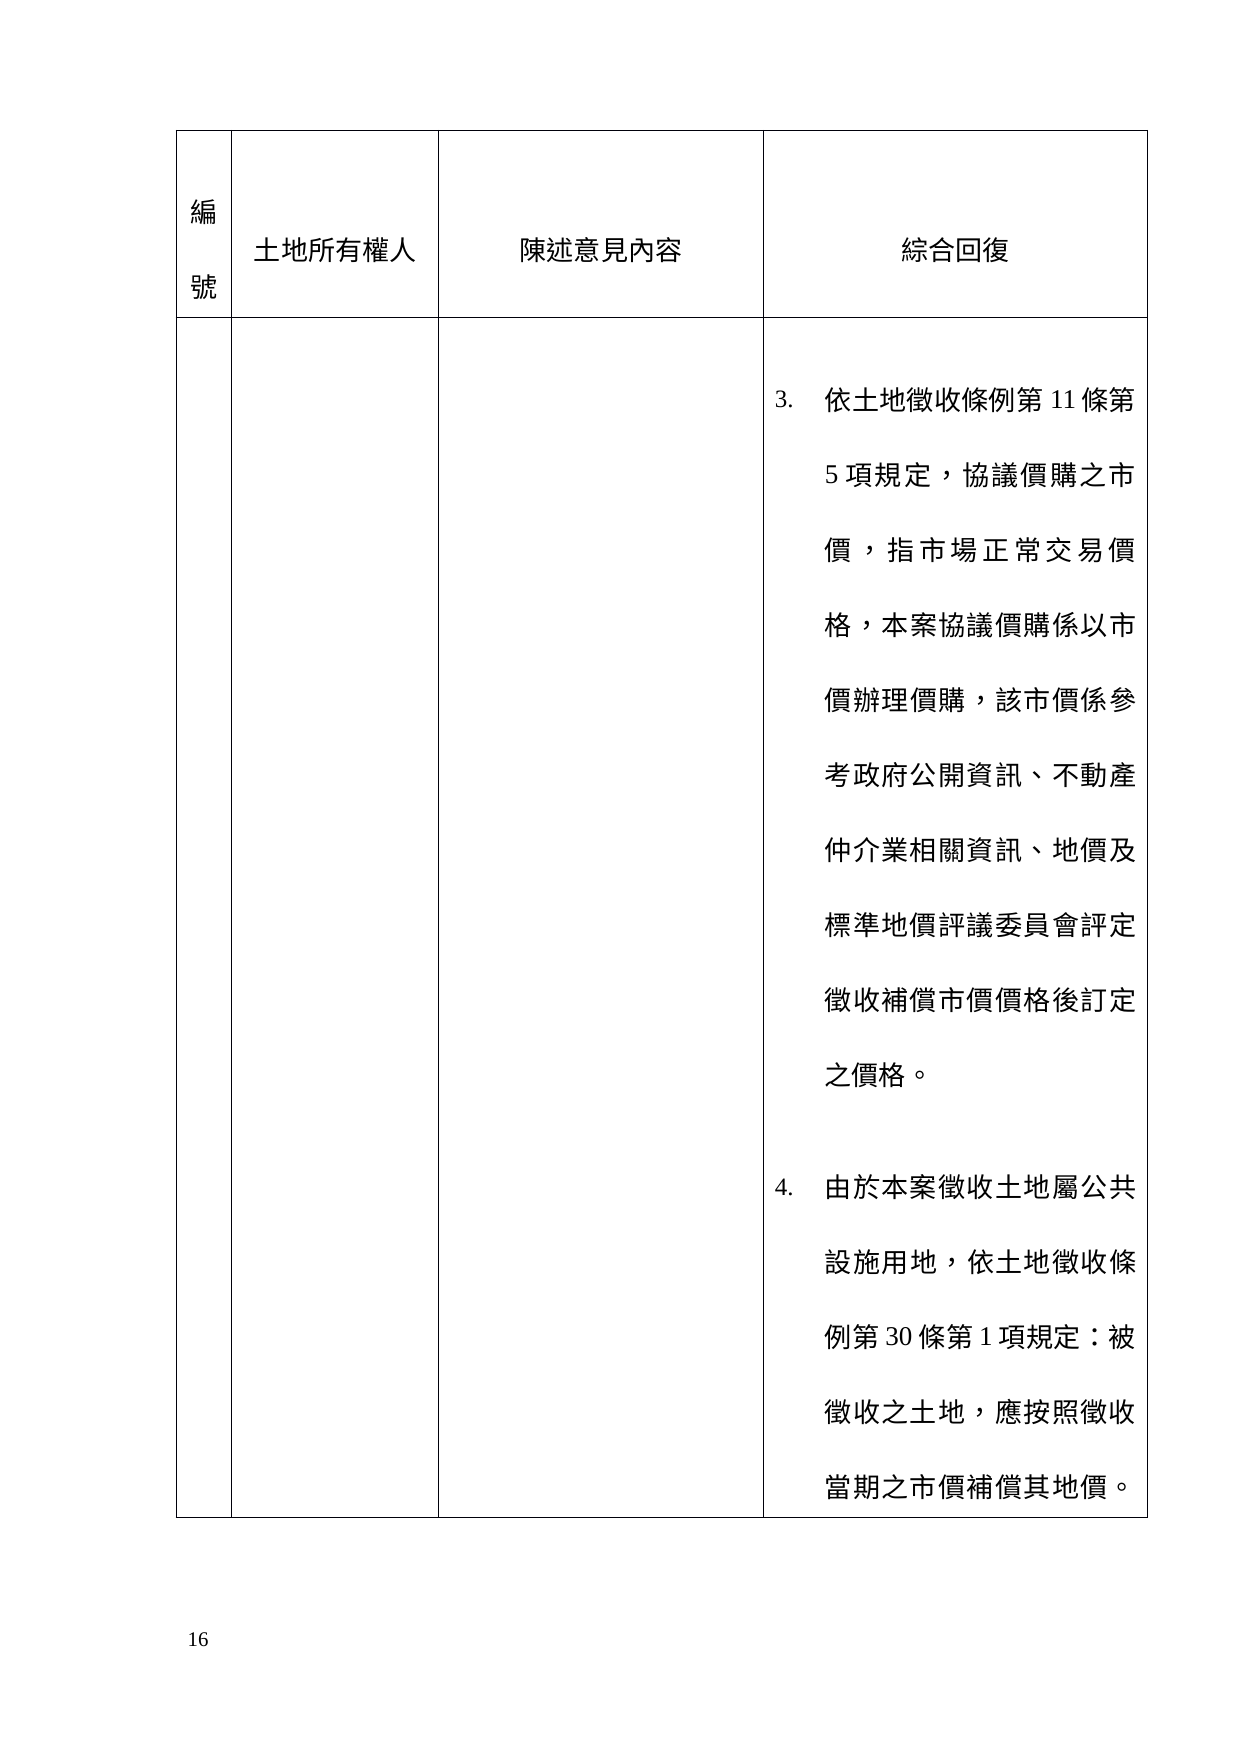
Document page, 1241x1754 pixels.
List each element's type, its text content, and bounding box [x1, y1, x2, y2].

table_cell [232, 318, 438, 1517]
table_cell [177, 318, 231, 1517]
table_cell 因機場捷運A7站開發區位處林口特定區計畫且屬山坡地範圍，故內政部辦理水土保持計畫報請行政院農委會同意山坡地解編時，農委會要求應一併辦理坑溝治理工程，避免上游開發導致下游地區發生災害。 本案坑溝整治計畫之用地，原計畫由土地所有權人出具土地無償提供使用同意書方式辦理，惟內政部營建署於龜山區公所召開說明會，請本案用地所有權人提供用地同意書時，會上有多數土地所有權人表示不同意無償提供，希望政府能採徵收方式給予補償；經內政部考量後同意改採徵收方式來取得本案工程所需用地，故辦理都市計畫變更為公共設施保留地(水溝用地)，再依法來徵收，以保護土地所有權人權益。 依土地徵收條例第11條第5項規定，協議價購之市價，指市場正常交易價格，本案協議價購係以市價辦理價購，該市價係參考政府公開資訊、不動產仲介業相關資訊、地價及標準地價評議委員會評定徵收補償市價價格後訂定之價格。 由於本案徵收土地屬公共設施用地，依土地徵收條例第30條第1項規定：被徵收之土地，應按照徵收當期之市價補償其地價。在都市計畫區內之公共設施保留地，應按毗鄰非公共設施保留地之平均市價補償其地價。 [764, 318, 1147, 1517]
table_header 綜合回復 [764, 131, 1147, 317]
table_header 編號 [177, 131, 231, 317]
table_header 土地所有權人 [232, 131, 438, 317]
table_cell [439, 318, 763, 1517]
table_header 陳述意見內容 [439, 131, 763, 317]
